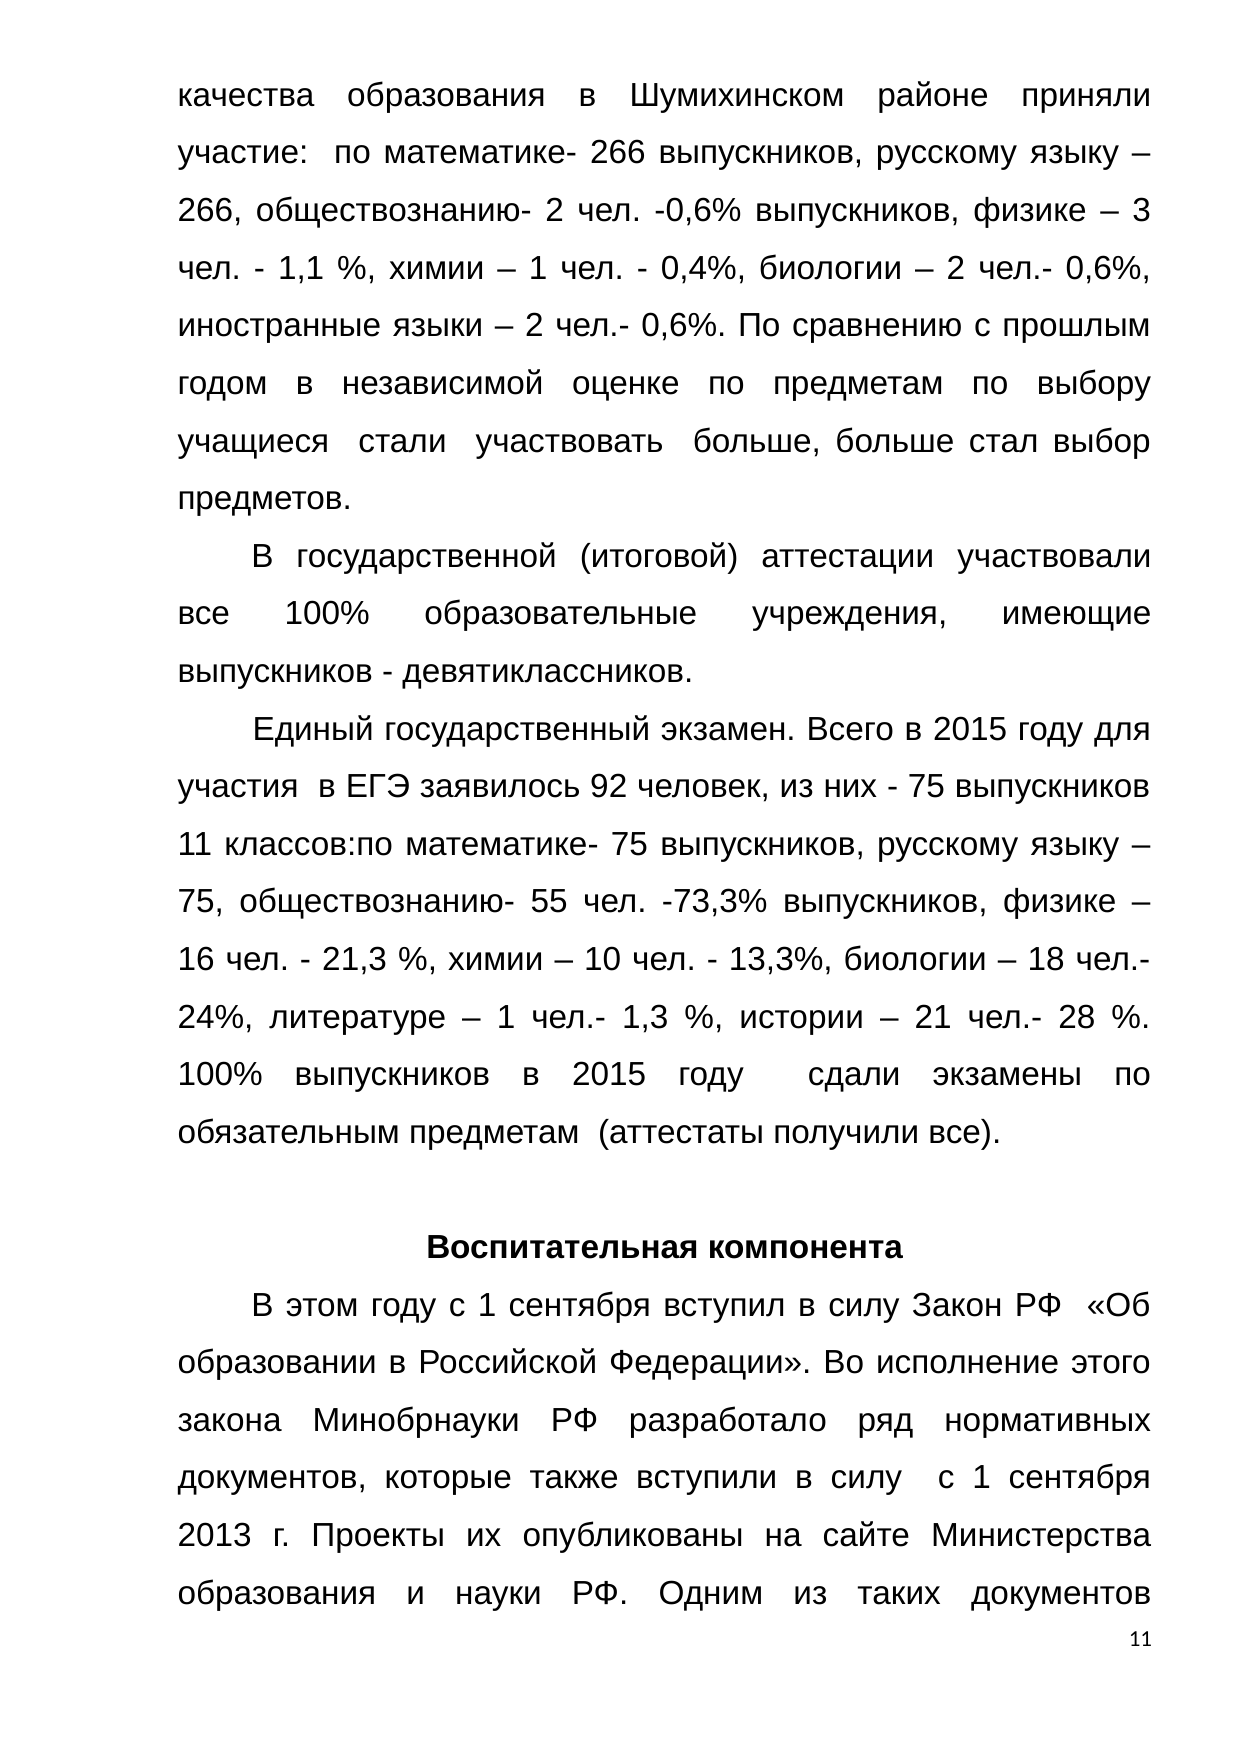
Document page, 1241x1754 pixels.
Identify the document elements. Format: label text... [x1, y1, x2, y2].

text Воспитательная компонента [177, 1227, 1152, 1266]
text В этом году с 1 сентября вступил в силу Закон РФ «Об образовании в Российской Федерации». Во исполнение этого закона Минобрнауки РФ разработало ряд нормативных документов, которые также вступили в силу с 1 сентября 2013 г. Проекты их опубликованы на сайте Министерства образования и науки РФ. Одним из таких документов [177, 1285, 1152, 1611]
text качества образования в Шумихинском районе приняли участие: по математике- 266 выпускников, русскому языку – 266, обществознанию- 2 чел. -0,6% выпускников, физике – 3 чел. - 1,1 %, химии – 1 чел. - 0,4%, биологии – 2 чел.- 0,6%, иностранные языки – 2 чел.- 0,6%. По сравнению с прошлым годом в независимой оценке по предметам по выбору учащиеся стали участвовать больше, больше стал выбор предметов. [177, 75, 1152, 517]
text Единый государственный экзамен. Всего в 2015 году для участия в ЕГЭ заявилось 92 человек, из них - 75 выпускников 11 классов:по математике- 75 выпускников, русскому языку – 75, обществознанию- 55 чел. -73,3% выпускников, физике – 16 чел. - 21,3 %, химии – 10 чел. - 13,3%, биологии – 18 чел.- 24%, литературе – 1 чел.- 1,3 %, истории – 21 чел.- 28 %. 100% выпускников в 2015 году сдали экзамены по обязательным предметам (аттестаты получили все). [177, 709, 1152, 1150]
text В государственной (итоговой) аттестации участвовали все 100% образовательные учреждения, имеющие выпускников - девятиклассников. [177, 536, 1152, 689]
